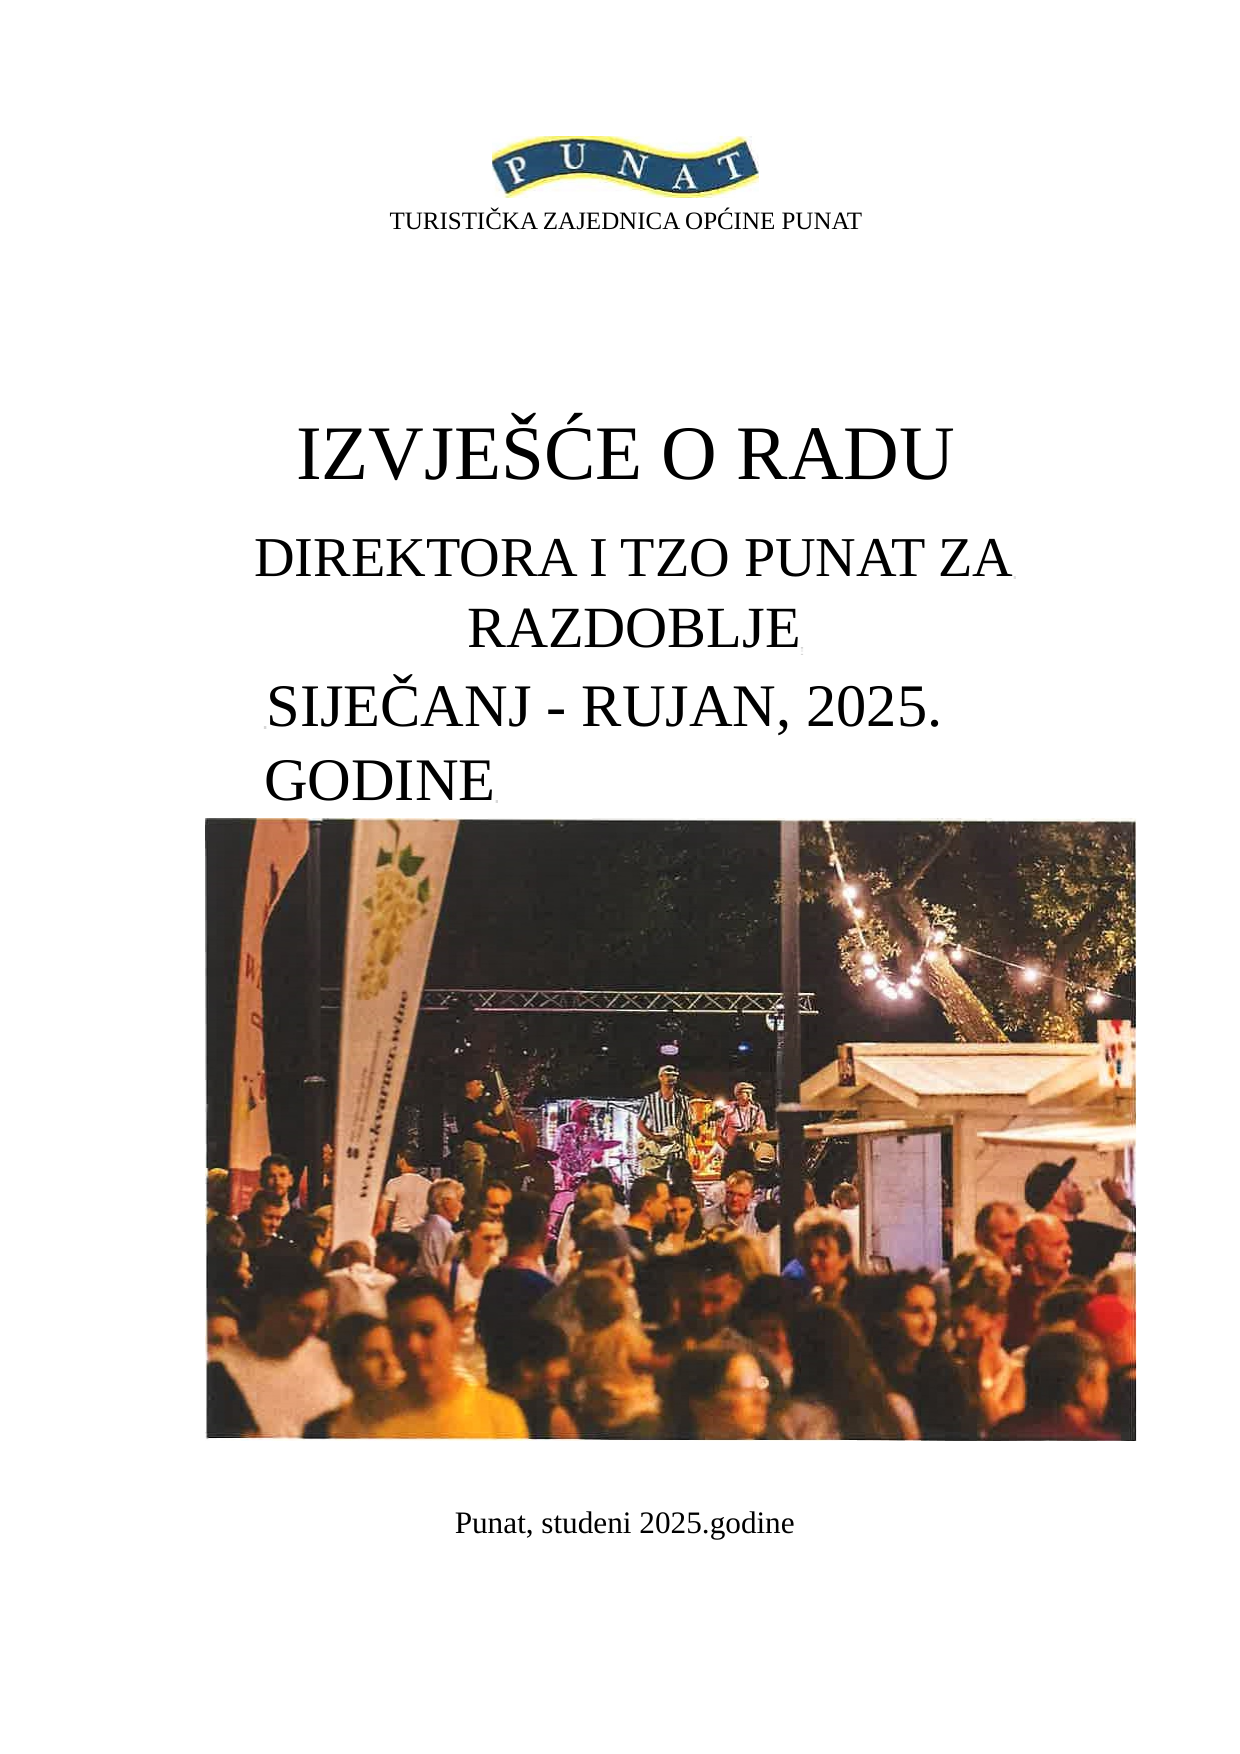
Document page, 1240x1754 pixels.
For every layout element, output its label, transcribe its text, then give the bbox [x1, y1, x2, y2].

text SIJEČANJ - RUJAN, 2025. GODINE [264, 670, 1086, 813]
subtitle IZVJEŠĆE O RADU [185, 408, 1066, 496]
text RAZDOBLJE [185, 593, 1085, 660]
text DIREKTORA I TZO PUNAT ZA [185, 524, 1085, 589]
text TURISTIČKA ZAJEDNICA OPĆINE PUNAT [185, 206, 1066, 235]
text Punat, studeni 2025.godine [186, 1504, 1063, 1540]
